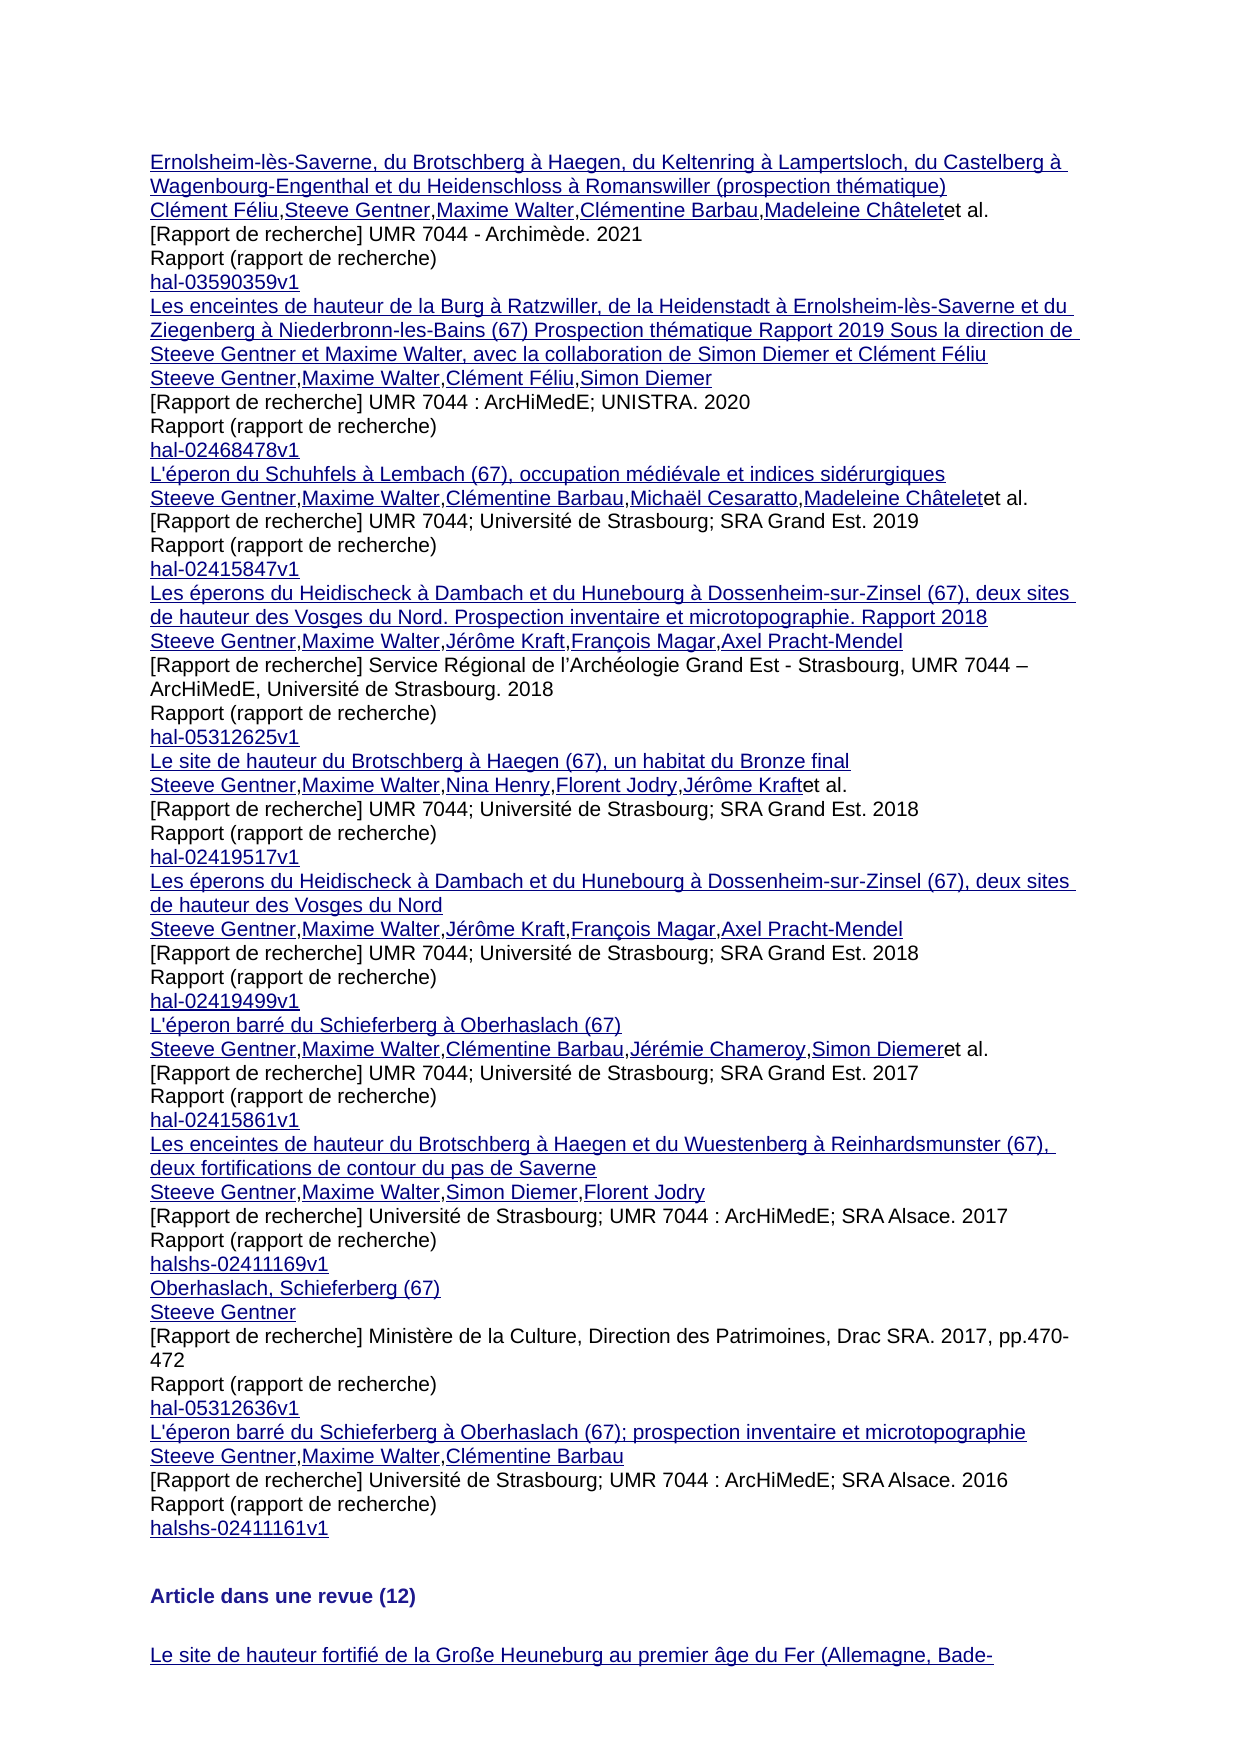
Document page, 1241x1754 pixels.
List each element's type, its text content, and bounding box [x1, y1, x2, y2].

table_header Le site de hauteur fortifié de la Große Heuneburg au premier âge du Fer (Allemagne, Bade- [150, 1643, 1090, 1667]
table_cell Les enceintes de hauteur du Brotschberg à Haegen et du Wuestenberg à Reinhardsmunster (67), deux fortifications de contour du pas de Saverne Steeve Gentner,Maxime Walter,Simon Diemer,Florent Jodry [Rapport de recherche] Université de Strasbourg; UMR 7044 : ArcHiMedE; SRA Alsace. 2017 Rapport (rapport de recherche) halshs-02411169v1 [150, 1132, 1090, 1276]
table_cell Les enceintes de hauteur de la Burg à Ratzwiller, de la Heidenstadt à Ernolsheim-lès-Saverne et du Ziegenberg à Niederbronn-les-Bains (67) Prospection thématique Rapport 2019 Sous la direction de Steeve Gentner et Maxime Walter, avec la collaboration de Simon Diemer et Clément Féliu Steeve Gentner,Maxime Walter,Clément Féliu,Simon Diemer [Rapport de recherche] UMR 7044 : ArcHiMedE; UNISTRA. 2020 Rapport (rapport de recherche) hal-02468478v1 [150, 294, 1090, 461]
table_cell L'éperon du Schuhfels à Lembach (67), occupation médiévale et indices sidérurgiques Steeve Gentner,Maxime Walter,Clémentine Barbau,Michaël Cesaratto,Madeleine Châteletet al. [Rapport de recherche] UMR 7044; Université de Strasbourg; SRA Grand Est. 2019 Rapport (rapport de recherche) hal-02415847v1 [150, 461, 1090, 581]
table_cell Les éperons du Heidischeck à Dambach et du Hunebourg à Dossenheim-sur-Zinsel (67), deux sites de hauteur des Vosges du Nord. Prospection inventaire et microtopographie. Rapport 2018 Steeve Gentner,Maxime Walter,Jérôme Kraft,François Magar,Axel Pracht-Mendel [Rapport de recherche] Service Régional de l’Archéologie Grand Est - Strasbourg, UMR 7044 – ArcHiMedE, Université de Strasbourg. 2018 Rapport (rapport de recherche) hal-05312625v1 [150, 581, 1090, 749]
table_cell L'éperon barré du Schieferberg à Oberhaslach (67) Steeve Gentner,Maxime Walter,Clémentine Barbau,Jérémie Chameroy,Simon Diemeret al. [Rapport de recherche] UMR 7044; Université de Strasbourg; SRA Grand Est. 2017 Rapport (rapport de recherche) hal-02415861v1 [150, 1013, 1090, 1132]
table_cell Le site de hauteur du Brotschberg à Haegen (67), un habitat du Bronze final Steeve Gentner,Maxime Walter,Nina Henry,Florent Jodry,Jérôme Kraftet al. [Rapport de recherche] UMR 7044; Université de Strasbourg; SRA Grand Est. 2018 Rapport (rapport de recherche) hal-02419517v1 [150, 749, 1090, 869]
table_cell Oberhaslach, Schieferberg (67) Steeve Gentner [Rapport de recherche] Ministère de la Culture, Direction des Patrimoines, Drac SRA. 2017, pp.470-472 Rapport (rapport de recherche) hal-05312636v1 [150, 1276, 1090, 1420]
subtitle Article dans une revue (12) [150, 1584, 1090, 1608]
table_cell Ernolsheim-lès-Saverne, du Brotschberg à Haegen, du Keltenring à Lampertsloch, du Castelberg à Wagenbourg-Engenthal et du Heidenschloss à Romanswiller (prospection thématique) Clément Féliu,Steeve Gentner,Maxime Walter,Clémentine Barbau,Madeleine Châteletet al. [Rapport de recherche] UMR 7044 - Archimède. 2021 Rapport (rapport de recherche) hal-03590359v1 [150, 150, 1090, 294]
table_cell Les éperons du Heidischeck à Dambach et du Hunebourg à Dossenheim-sur-Zinsel (67), deux sites de hauteur des Vosges du Nord Steeve Gentner,Maxime Walter,Jérôme Kraft,François Magar,Axel Pracht-Mendel [Rapport de recherche] UMR 7044; Université de Strasbourg; SRA Grand Est. 2018 Rapport (rapport de recherche) hal-02419499v1 [150, 869, 1090, 1012]
table_cell L'éperon barré du Schieferberg à Oberhaslach (67); prospection inventaire et microtopographie Steeve Gentner,Maxime Walter,Clémentine Barbau [Rapport de recherche] Université de Strasbourg; UMR 7044 : ArcHiMedE; SRA Alsace. 2016 Rapport (rapport de recherche) halshs-02411161v1 [150, 1420, 1090, 1539]
